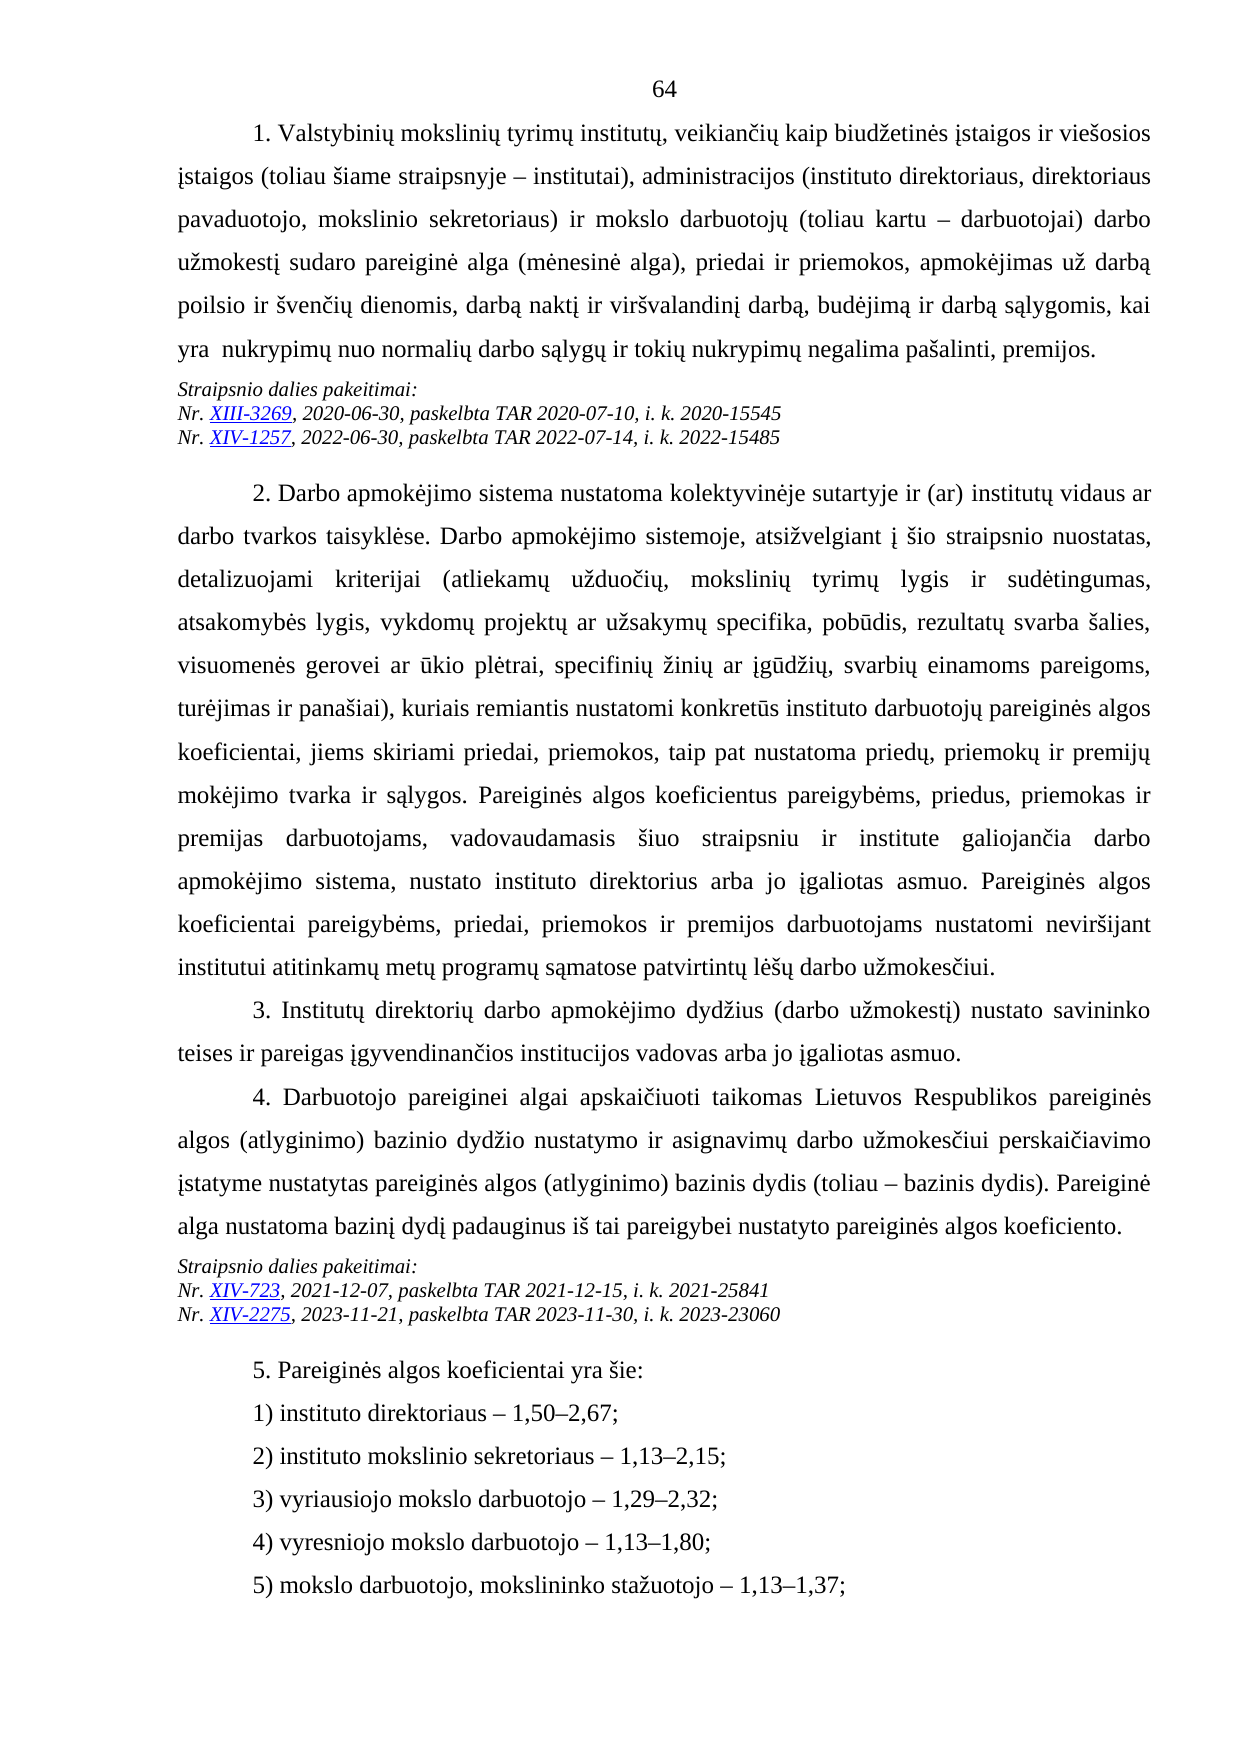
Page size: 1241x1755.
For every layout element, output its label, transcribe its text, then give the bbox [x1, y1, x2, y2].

text Straipsnio dalies pakeitimai: [177, 1254, 1152, 1278]
text 5. Pareiginės algos koeficientai yra šie: [177, 1355, 1152, 1384]
text 2. Darbo apmokėjimo sistema nustatoma kolektyvinėje sutartyje ir (ar) institutų vidaus ar darbo tvarkos taisyklėse. Darbo apmokėjimo sistemoje, atsižvelgiant į šio straipsnio nuostatas, detalizuojami kriterijai (atliekamų užduočių, mokslinių tyrimų lygis ir sudėtingumas, atsakomybės lygis, vykdomų projektų ar užsakymų specifika, pobūdis, rezultatų svarba šalies, visuomenės gerovei ar ūkio plėtrai, specifinių žinių ar įgūdžių, svarbių einamoms pareigoms, turėjimas ir panašiai), kuriais remiantis nustatomi konkretūs instituto darbuotojų pareiginės algos koeficientai, jiems skiriami priedai, priemokos, taip pat nustatoma priedų, priemokų ir premijų mokėjimo tvarka ir sąlygos. Pareiginės algos koeficientus pareigybėms, priedus, priemokas ir premijas darbuotojams, vadovaudamasis šiuo straipsniu ir institute galiojančia darbo apmokėjimo sistema, nustato instituto direktorius arba jo įgaliotas asmuo. Pareiginės algos koeficientai pareigybėms, priedai, priemokos ir premijos darbuotojams nustatomi neviršijant institutui atitinkamų metų programų sąmatose patvirtintų lėšų darbo užmokesčiui. [177, 478, 1152, 981]
text Straipsnio dalies pakeitimai: [177, 377, 1152, 401]
text 4) vyresniojo mokslo darbuotojo – 1,13–1,80; [177, 1527, 1152, 1556]
text 1) instituto direktoriaus – 1,50–2,67; [177, 1398, 1152, 1427]
text 5) mokslo darbuotojo, mokslininko stažuotojo – 1,13–1,37; [177, 1571, 1152, 1599]
text Nr. XIV-2275, 2023-11-21, paskelbta TAR 2023-11-30, i. k. 2023-23060 [177, 1302, 1152, 1326]
text 3. Institutų direktorių darbo apmokėjimo dydžius (darbo užmokestį) nustato savininko teises ir pareigas įgyvendinančios institucijos vadovas arba jo įgaliotas asmuo. [177, 995, 1152, 1067]
text 3) vyriausiojo mokslo darbuotojo – 1,29–2,32; [177, 1484, 1152, 1513]
text 4. Darbuotojo pareiginei algai apskaičiuoti taikomas Lietuvos Respublikos pareiginės algos (atlyginimo) bazinio dydžio nustatymo ir asignavimų darbo užmokesčiui perskaičiavimo įstatyme nustatytas pareiginės algos (atlyginimo) bazinis dydis (toliau – bazinis dydis). Pareiginė alga nustatoma bazinį dydį padauginus iš tai pareigybei nustatyto pareiginės algos koeficiento. [177, 1082, 1152, 1240]
text Nr. XIV-1257, 2022-06-30, paskelbta TAR 2022-07-14, i. k. 2022-15485 [177, 425, 1152, 449]
text Nr. XIV-723, 2021-12-07, paskelbta TAR 2021-12-15, i. k. 2021-25841 [177, 1278, 1152, 1302]
text 1. Valstybinių mokslinių tyrimų institutų, veikiančių kaip biudžetinės įstaigos ir viešosios įstaigos (toliau šiame straipsnyje – institutai), administracijos (instituto direktoriaus, direktoriaus pavaduotojo, mokslinio sekretoriaus) ir mokslo darbuotojų (toliau kartu – darbuotojai) darbo užmokestį sudaro pareiginė alga (mėnesinė alga), priedai ir priemokos, apmokėjimas už darbą poilsio ir švenčių dienomis, darbą naktį ir viršvalandinį darbą, budėjimą ir darbą sąlygomis, kai yra nukrypimų nuo normalių darbo sąlygų ir tokių nukrypimų negalima pašalinti, premijos. [177, 118, 1152, 362]
text 2) instituto mokslinio sekretoriaus – 1,13–2,15; [177, 1441, 1152, 1470]
text Nr. XIII-3269, 2020-06-30, paskelbta TAR 2020-07-10, i. k. 2020-15545 [177, 401, 1152, 425]
